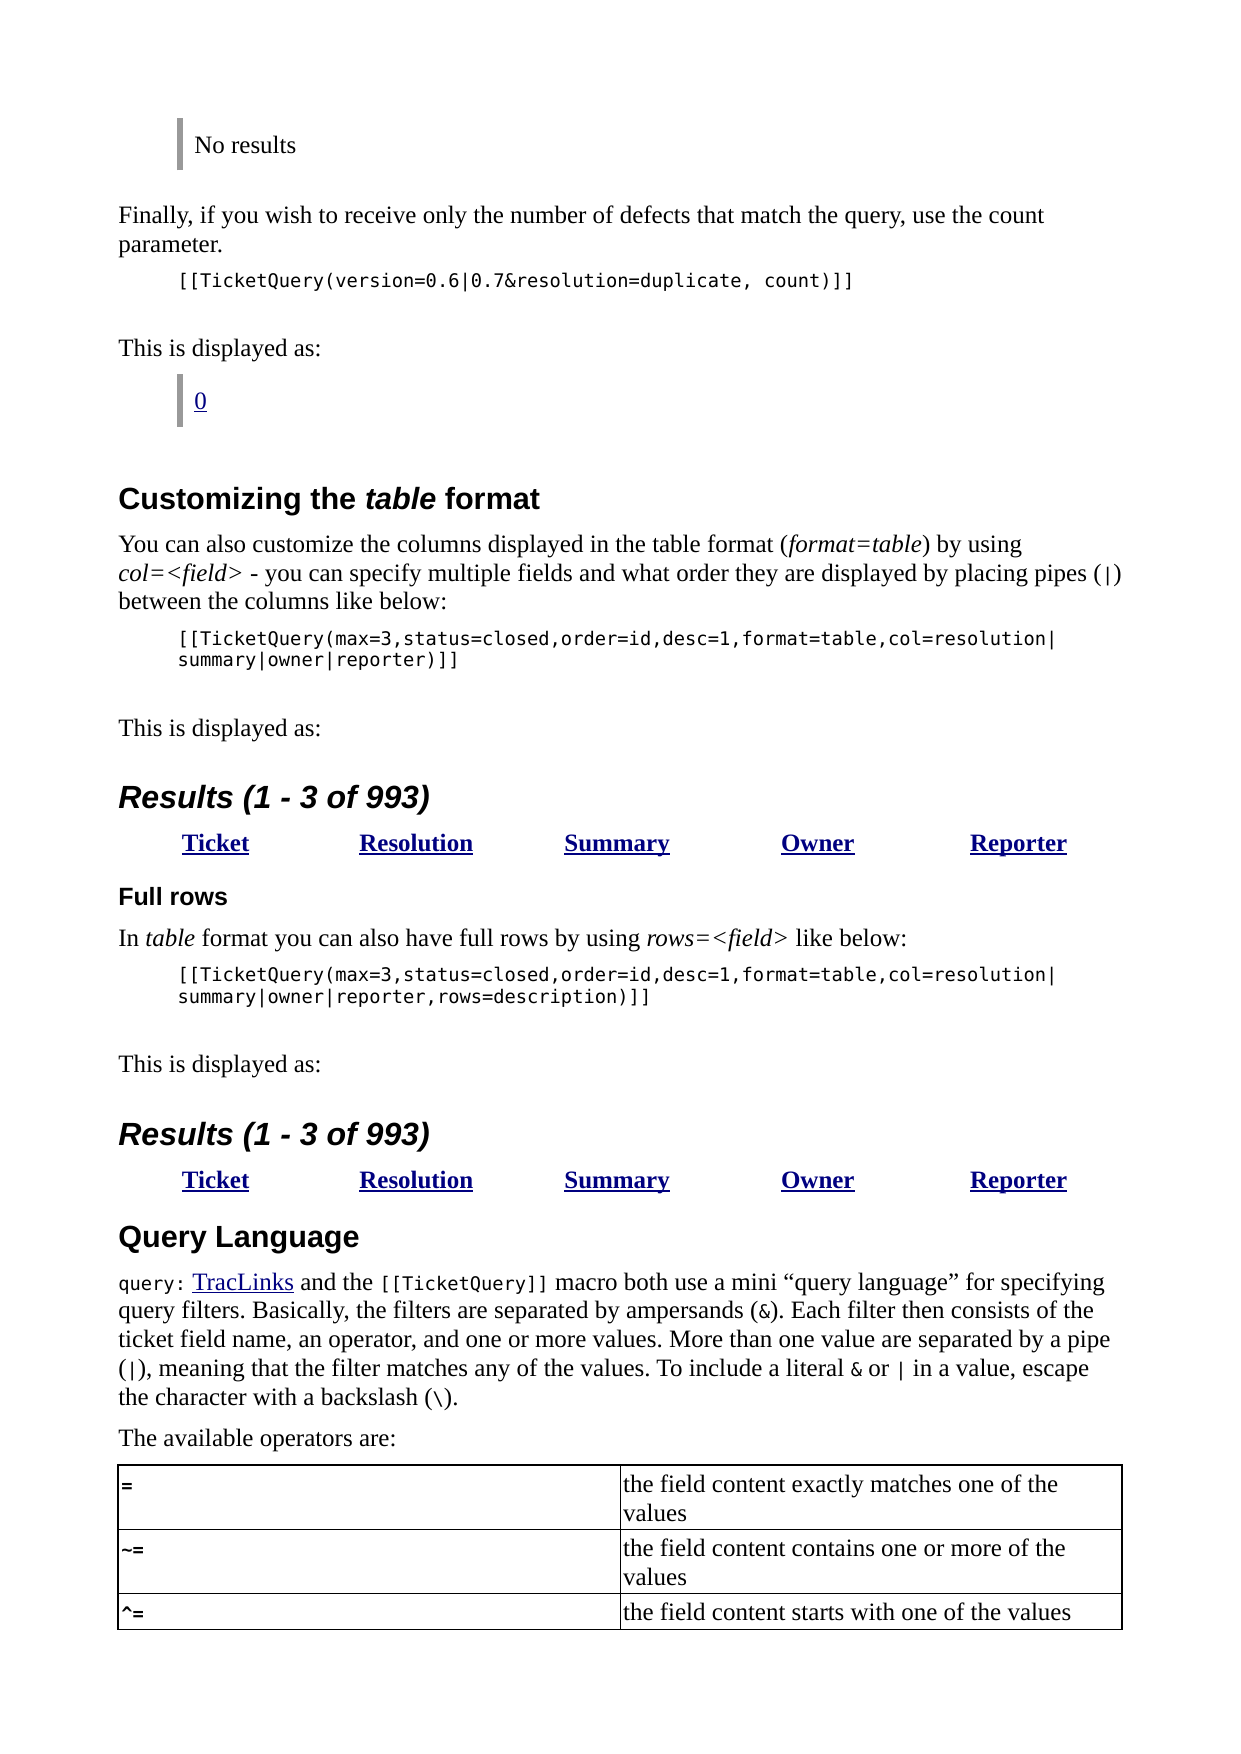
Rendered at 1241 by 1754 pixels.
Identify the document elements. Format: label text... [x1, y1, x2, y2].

table_header Owner [720, 828, 921, 857]
table_header Owner [720, 1165, 921, 1194]
subtitle Customizing the table format [118, 481, 1122, 516]
table_header Reporter [921, 1165, 1122, 1194]
text This is displayed as: [118, 1049, 1122, 1078]
text No results [183, 118, 1063, 170]
text query: TracLinks and the [[TicketQuery]] macro both use a mini “query language” for specifying query filters. Basically, the filters are separated by ampersands (&). Each filter then consists of the ticket field name, an operator, and one or more values. More than one value are separated by a pipe (|), meaning that the filter matches any of the values. To include a literal & or | in a value, escape the character with a backslash (\). [118, 1267, 1122, 1410]
text In table format you can also have full rows by using rows=<field> like below: [118, 923, 1122, 952]
subtitle Results (1 - 3 of 993) [118, 779, 1122, 816]
text [[TicketQuery(version=0.6|0.7&resolution=duplicate, count)]] [177, 270, 1063, 292]
table_cell the field content starts with one of the values [621, 1594, 1121, 1628]
subtitle Full rows [118, 882, 1122, 911]
table_header Summary [520, 1165, 720, 1194]
table_header Resolution [319, 828, 519, 857]
table_cell the field content contains one or more of the values [621, 1530, 1121, 1593]
table_header Summary [520, 828, 720, 857]
text This is displayed as: [118, 333, 1122, 362]
text [[TicketQuery(max=3,status=closed,order=id,desc=1,format=table,col=resolution|summary|owner|reporter,rows=description)]] [177, 964, 1063, 1008]
text Finally, if you wish to receive only the number of defects that match the query, use the count parameter. [118, 200, 1122, 257]
table_header Ticket [118, 828, 319, 857]
text You can also customize the columns displayed in the table format (format=table) by using col=<field> - you can specify multiple fields and what order they are displayed by placing pipes (|) between the columns like below: [118, 529, 1122, 615]
table_header the field content exactly matches one of the values [621, 1466, 1121, 1529]
text The available operators are: [118, 1423, 1122, 1452]
table_header Ticket [118, 1165, 319, 1194]
text [[TicketQuery(max=3,status=closed,order=id,desc=1,format=table,col=resolution|summary|owner|reporter)]] [177, 628, 1063, 671]
table_header = [119, 1466, 620, 1529]
table_header Reporter [921, 828, 1122, 857]
subtitle Query Language [118, 1219, 1122, 1254]
table_header Resolution [319, 1165, 519, 1194]
table_cell ~= [119, 1530, 620, 1593]
subtitle Results (1 - 3 of 993) [118, 1116, 1122, 1153]
text This is displayed as: [118, 713, 1122, 741]
text 0 [183, 374, 1063, 427]
table_cell ^= [119, 1594, 620, 1628]
